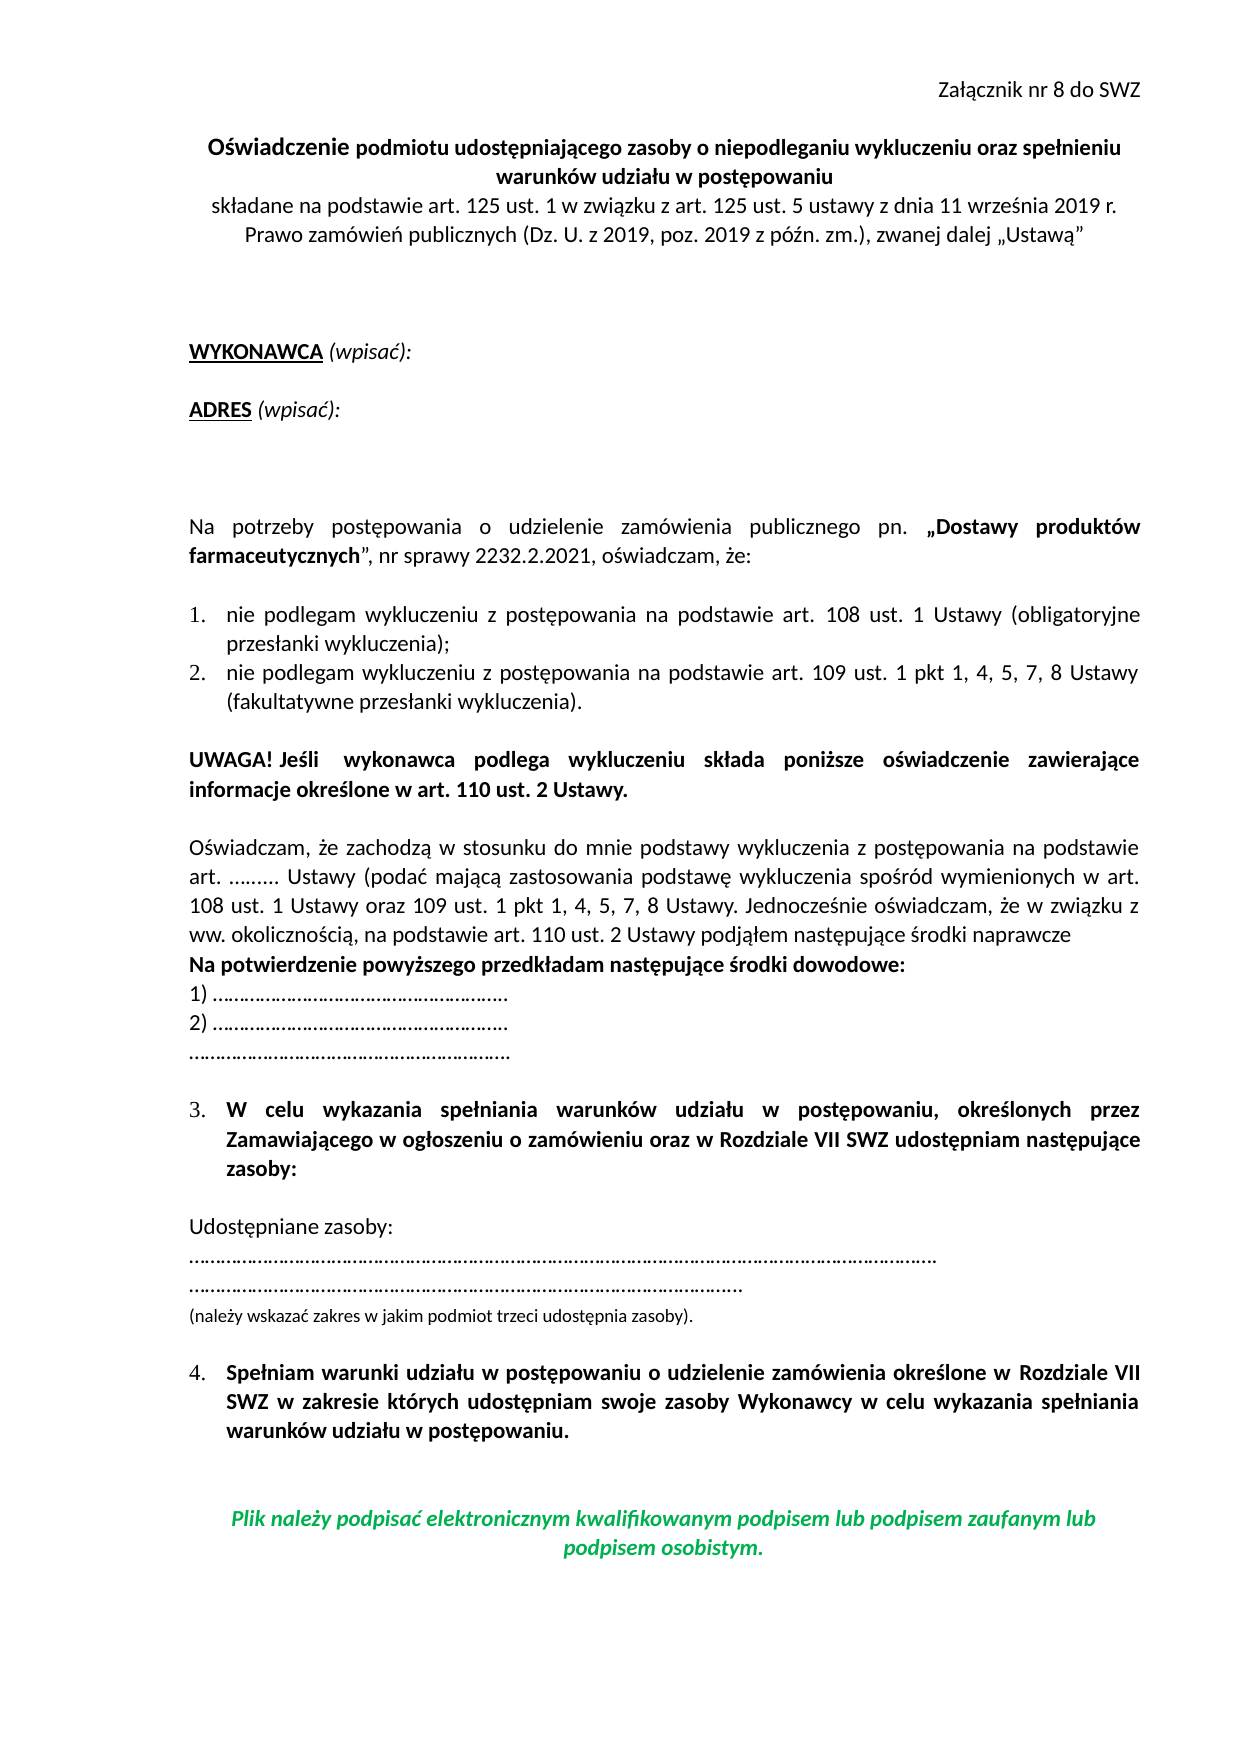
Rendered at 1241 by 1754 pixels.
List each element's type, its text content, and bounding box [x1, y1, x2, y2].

text Oświadczam, że zachodzą w stosunku do mnie podstawy wykluczenia z postępowania na podstawie art. …...... Ustawy (podać mającą zastosowania podstawę wykluczenia spośród wymienionych w art. 108 ust. 1 Ustawy oraz 109 ust. 1 pkt 1, 4, 5, 7, 8 Ustawy. Jednocześnie oświadczam, że w związku z ww. okolicznością, na podstawie art. 110 ust. 2 Ustawy podjąłem następujące środki naprawcze [189, 832, 1141, 949]
text Udostępniane zasoby: [189, 1211, 1138, 1240]
text Na potrzeby postępowania o udzielenie zamówienia publicznego pn. „Dostawy produktów farmaceutycznych”, nr sprawy 2232.2.2021, oświadczam, że: [189, 511, 1141, 569]
text składane na podstawie art. 125 ust. 1 w związku z art. 125 ust. 5 ustawy z dnia 11 września 2019 r. Prawo zamówień publicznych (Dz. U. z 2019, poz. 2019 z późn. zm.), zwanej dalej „Ustawą” [189, 190, 1141, 249]
text Plik należy podpisać elektronicznym kwalifikowanym podpisem lub podpisem zaufanym lub podpisem osobistym. [189, 1503, 1141, 1561]
text Na potwierdzenie powyższego przedkładam następujące środki dowodowe: [189, 949, 1141, 978]
text 1) ……………………………………………….. [189, 978, 1141, 1007]
text WYKONAWCA (wpisać): [189, 336, 1141, 365]
text (należy wskazać zakres w jakim podmiot trzeci udostępnia zasoby). [189, 1299, 1138, 1328]
list W celu wykazania spełniania warunków udziału w postępowaniu, określonych przez Zamawiającego w ogłoszeniu o zamówieniu oraz w Rozdziale VII SWZ udostępniam następujące zasoby: [189, 1094, 1141, 1182]
text Załącznik nr 8 do SWZ [189, 74, 1141, 103]
text ……………………………………………………. [189, 1036, 1141, 1065]
list nie podlegam wykluczeniu z postępowania na podstawie art. 109 ust. 1 pkt 1, 4, 5, 7, 8 Ustawy (fakultatywne przesłanki wykluczenia). [189, 657, 1141, 715]
list nie podlegam wykluczeniu z postępowania na podstawie art. 108 ust. 1 Ustawy (obligatoryjne przesłanki wykluczenia); [189, 599, 1141, 657]
text ADRES (wpisać): [189, 394, 1141, 424]
text Oświadczenie podmiotu udostępniającego zasoby o niepodleganiu wykluczeniu oraz spełnieniu warunków udziału w postępowaniu [189, 132, 1141, 190]
text 2) ……………………………………………….. [189, 1007, 1141, 1036]
text UWAGA! Jeśli wykonawca podlega wykluczeniu składa poniższe oświadczenie zawierające informacje określone w art. 110 ust. 2 Ustawy. [189, 744, 1141, 803]
list Spełniam warunki udziału w postępowaniu o udzielenie zamówienia określone w Rozdziale VII SWZ w zakresie których udostępniam swoje zasoby Wykonawcy w celu wykazania spełniania warunków udziału w postępowaniu. [189, 1357, 1141, 1444]
text …………………………………………………………………………………………………………………………….…………………………………………………………………………………………... [189, 1240, 1138, 1299]
